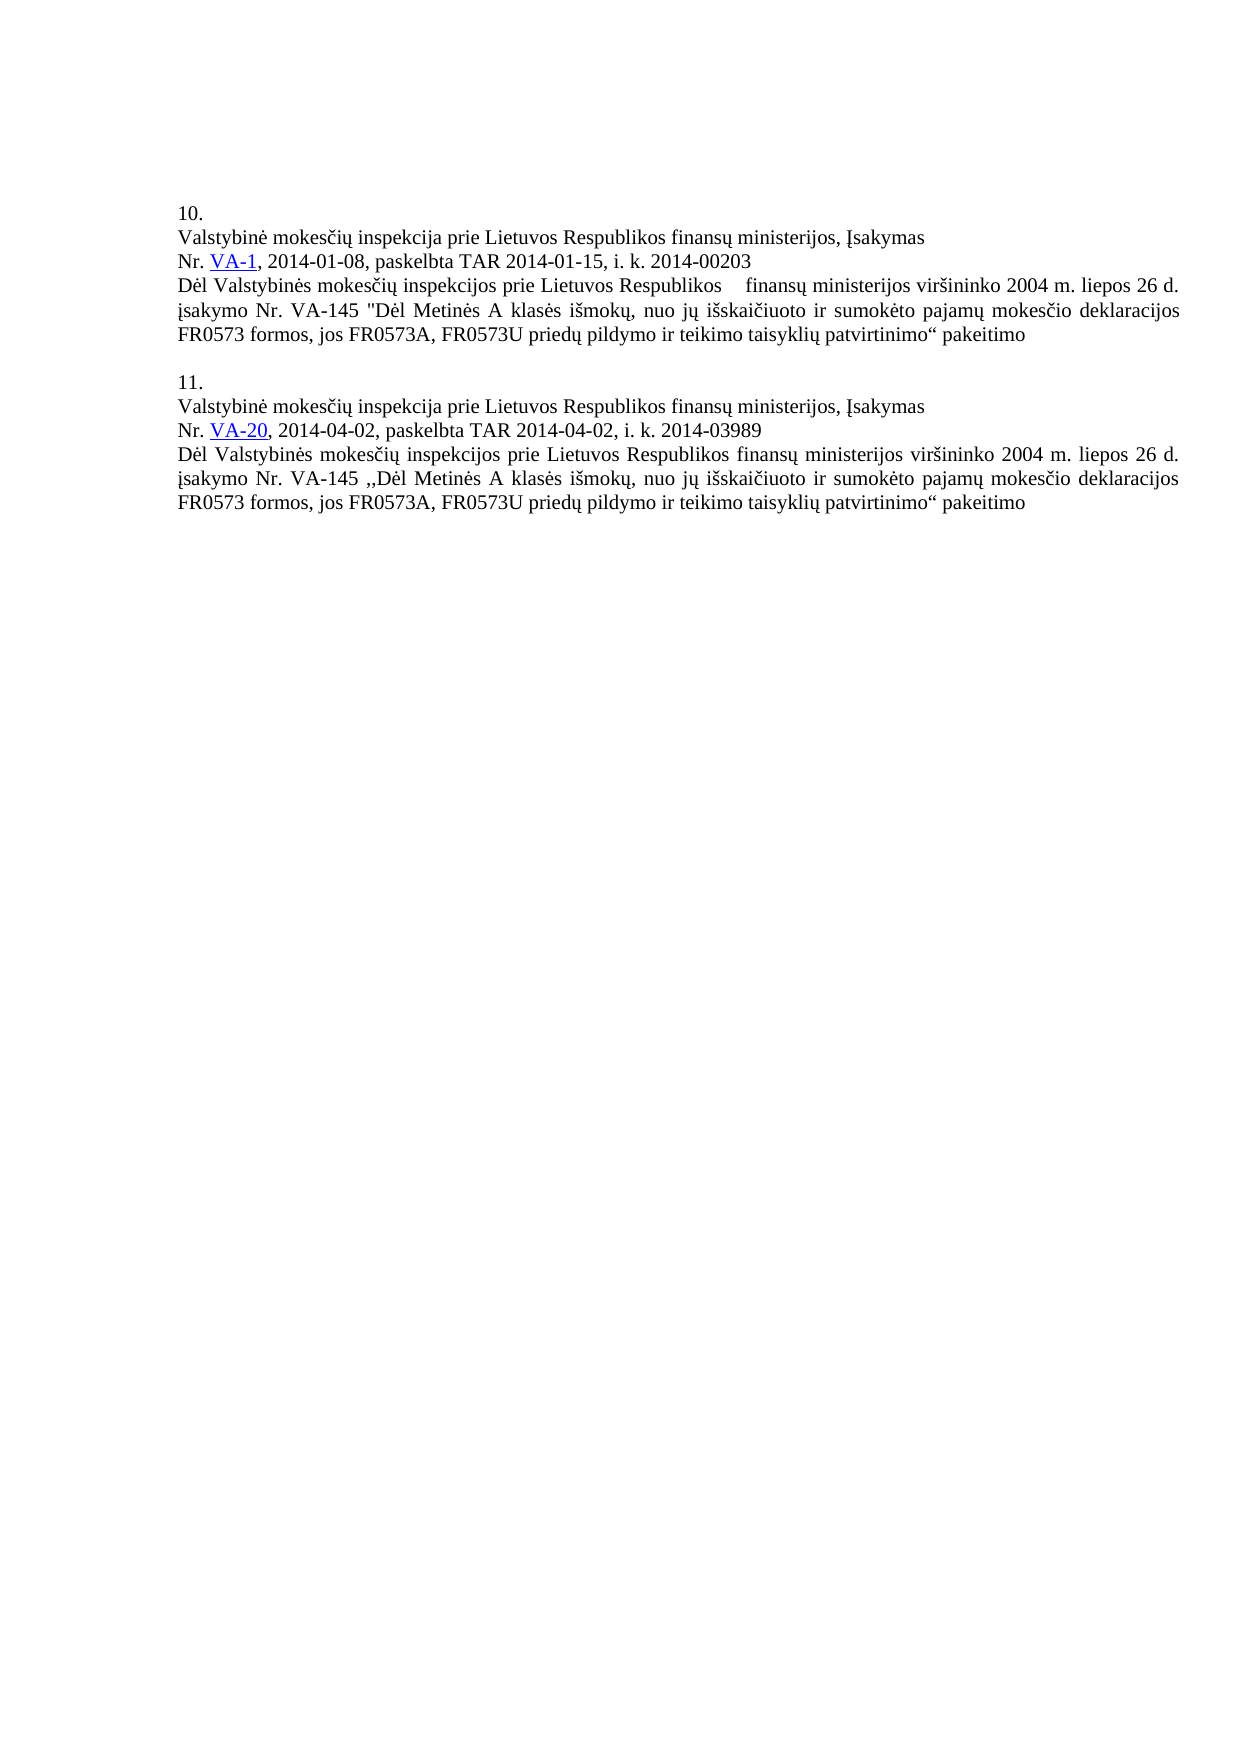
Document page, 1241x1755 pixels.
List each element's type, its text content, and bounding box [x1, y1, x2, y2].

text Nr. VA-1, 2014-01-08, paskelbta TAR 2014-01-15, i. k. 2014-00203 [177, 249, 1181, 273]
text 11. [177, 370, 1181, 394]
text Valstybinė mokesčių inspekcija prie Lietuvos Respublikos finansų ministerijos, Įsakymas [177, 225, 1181, 249]
text Nr. VA-20, 2014-04-02, paskelbta TAR 2014-04-02, i. k. 2014-03989 [177, 418, 1181, 442]
text Dėl Valstybinės mokesčių inspekcijos prie Lietuvos Respublikos finansų ministerijos viršininko 2004 m. liepos 26 d. įsakymo Nr. VA-145 "Dėl Metinės A klasės išmokų, nuo jų išskaičiuoto ir sumokėto pajamų mokesčio deklaracijos FR0573 formos, jos FR0573A, FR0573U priedų pildymo ir teikimo taisyklių patvirtinimo“ pakeitimo [177, 273, 1181, 346]
text Valstybinė mokesčių inspekcija prie Lietuvos Respublikos finansų ministerijos, Įsakymas [177, 394, 1181, 418]
text Dėl Valstybinės mokesčių inspekcijos prie Lietuvos Respublikos finansų ministerijos viršininko 2004 m. liepos 26 d. įsakymo Nr. VA-145 ,,Dėl Metinės A klasės išmokų, nuo jų išskaičiuoto ir sumokėto pajamų mokesčio deklaracijos FR0573 formos, jos FR0573A, FR0573U priedų pildymo ir teikimo taisyklių patvirtinimo“ pakeitimo [177, 442, 1181, 514]
text 10. [177, 201, 1181, 225]
